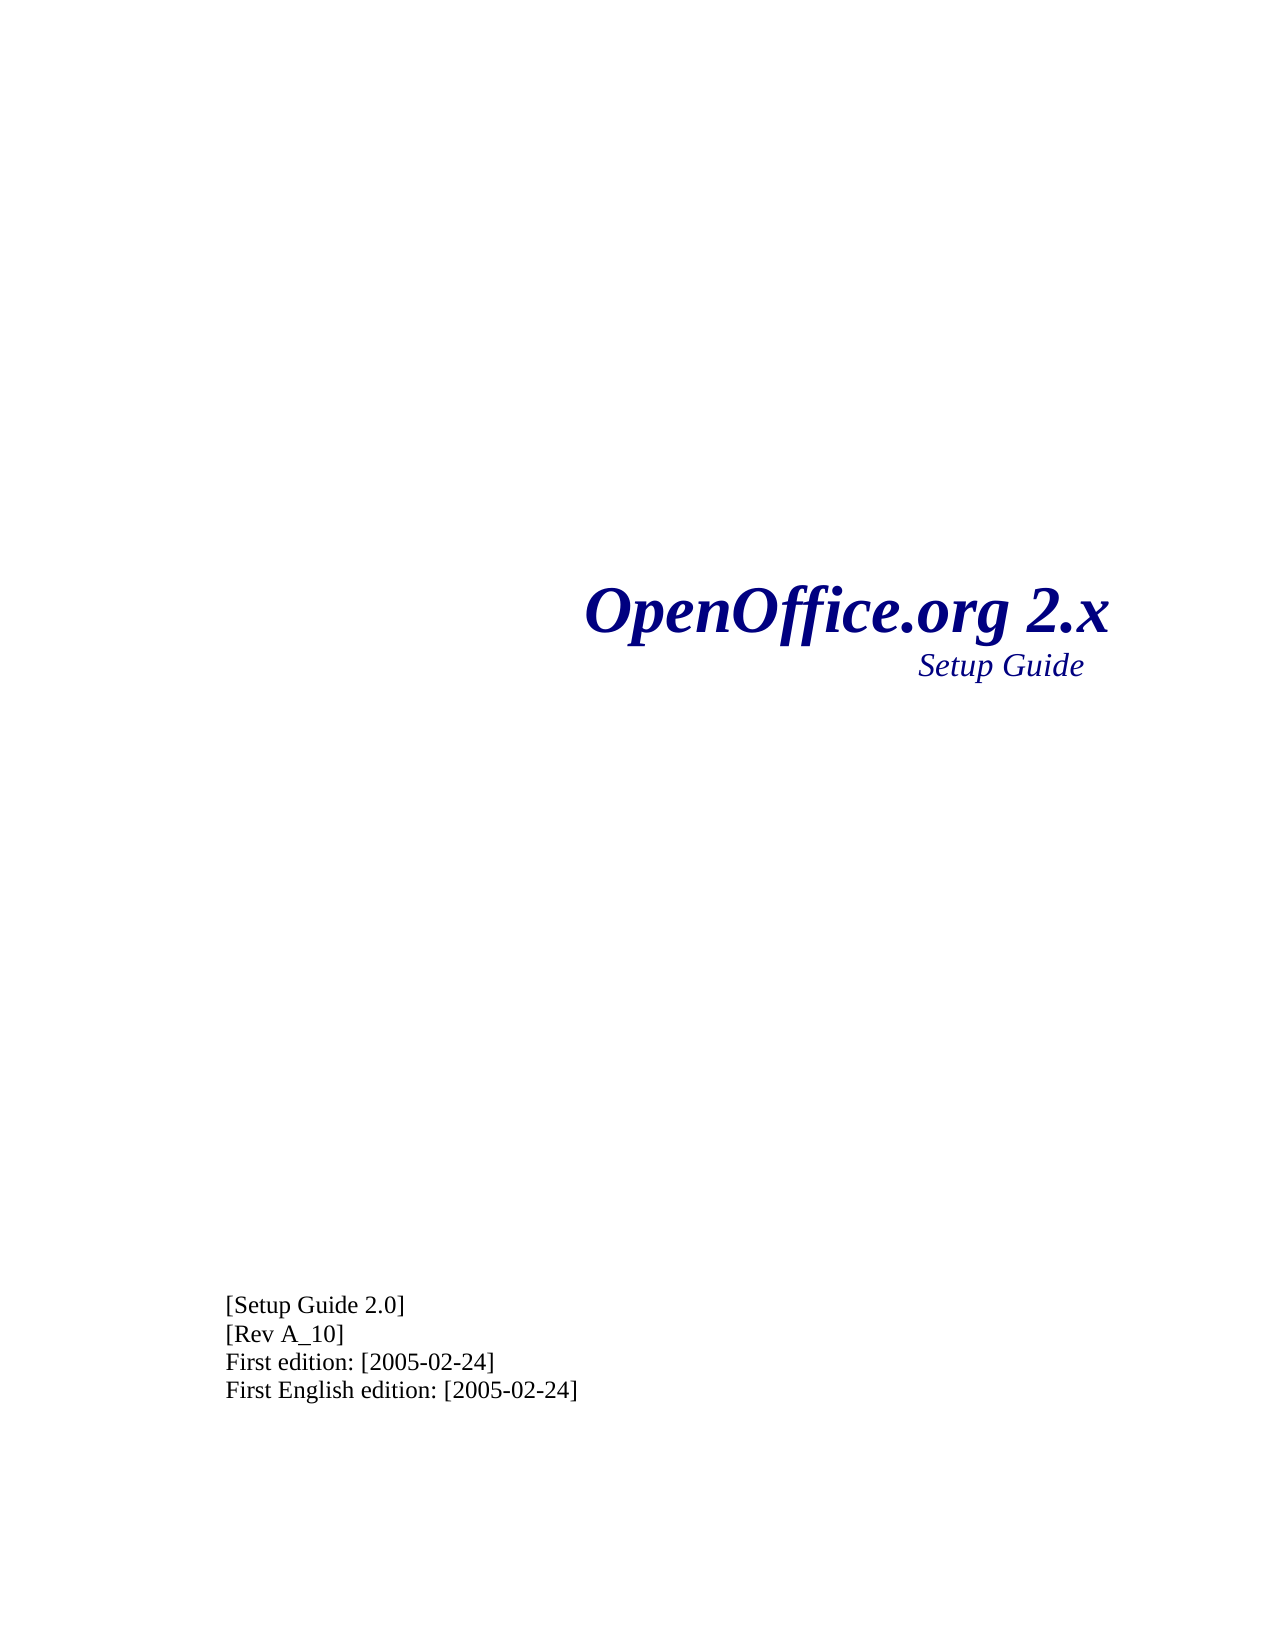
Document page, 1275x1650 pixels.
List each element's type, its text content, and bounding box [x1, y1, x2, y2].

title OpenOffice.org 2.x [187, 573, 1117, 647]
table_header [488, 699, 1090, 908]
subtitle Setup Guide [187, 647, 1087, 684]
table_header [788, 150, 1087, 273]
text [Setup Guide 2.0] [Rev A_10] First edition: [2005-02-24] First English edition: [2005-02-24] [225, 1291, 1087, 1403]
